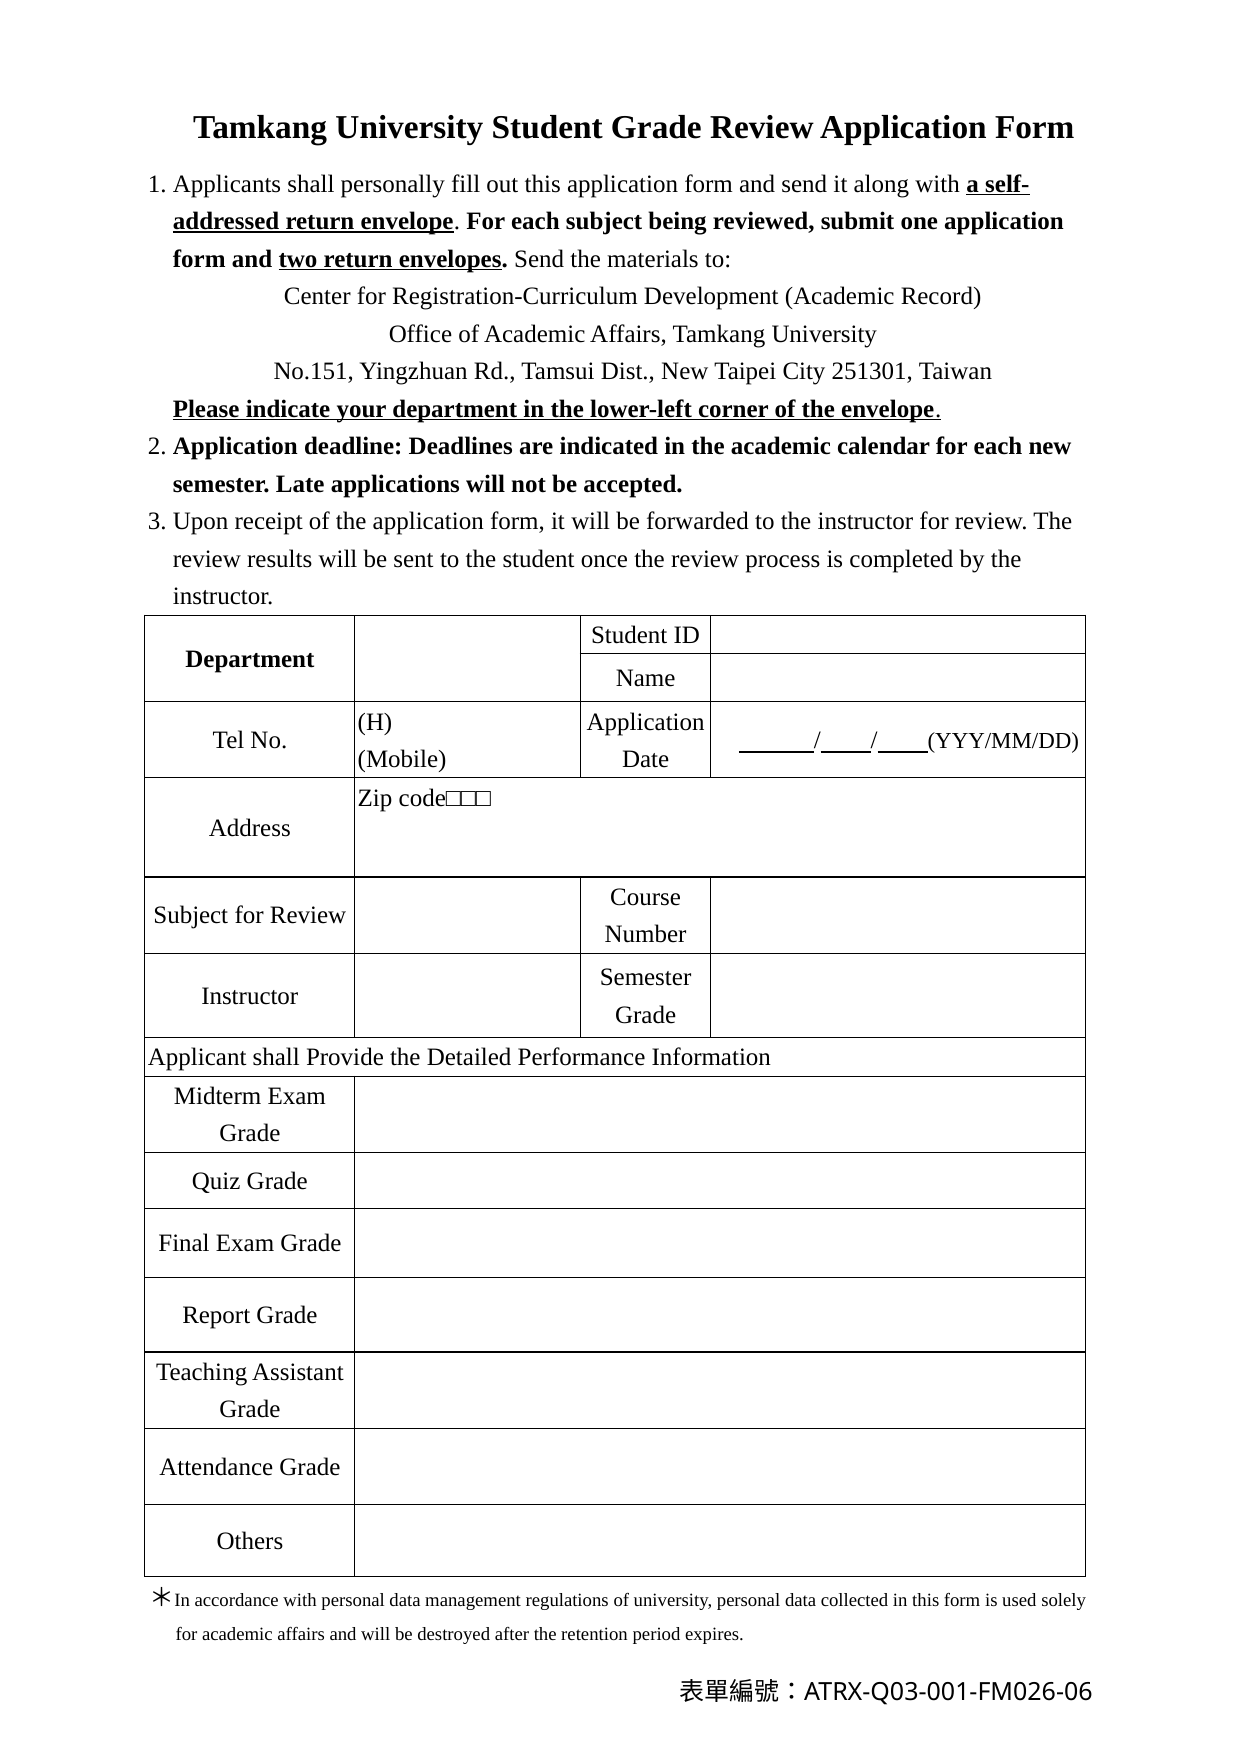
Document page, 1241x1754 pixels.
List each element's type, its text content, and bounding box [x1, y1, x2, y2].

table_cell [711, 878, 1085, 952]
table_cell Midterm Exam Grade [145, 1077, 354, 1152]
table_cell Instructor [145, 954, 354, 1037]
table_cell (H) (Mobile) [355, 702, 580, 777]
table_cell Others [145, 1505, 354, 1576]
table_cell Final Exam Grade [145, 1209, 354, 1277]
table_cell [711, 954, 1085, 1037]
table_cell Name [581, 654, 710, 701]
table_header Student ID [581, 616, 710, 653]
text 3. Upon receipt of the application form, it will be forwarded to the instructor for review. The review results will be sent to the student once the review process is completed by the instructor. [148, 502, 1092, 614]
table_cell [355, 1077, 1085, 1152]
table_cell Zip code□□□ [355, 778, 1085, 876]
table_cell [355, 1505, 1085, 1576]
table_cell Subject for Review [145, 878, 354, 952]
table_cell Address [145, 778, 354, 876]
table_cell Teaching Assistant Grade [145, 1353, 354, 1427]
text 1. Applicants shall personally fill out this application form and send it along with a self-addressed return envelope. For each subject being reviewed, submit one application form and two return envelopes. Send the materials to: [148, 164, 1092, 277]
table_header [711, 616, 1085, 653]
table_cell [355, 954, 580, 1037]
table_cell [355, 1429, 1085, 1503]
table_cell Quiz Grade [145, 1153, 354, 1207]
table_header Department [145, 616, 354, 701]
table_cell Course Number [581, 878, 710, 952]
table_cell Report Grade [145, 1278, 354, 1351]
table_cell [355, 1153, 1085, 1207]
table_cell [355, 1278, 1085, 1351]
table_cell [711, 654, 1085, 701]
table_header [355, 616, 580, 701]
table_cell Application Date [581, 702, 710, 777]
table_cell [355, 1209, 1085, 1277]
table_cell Semester Grade [581, 954, 710, 1037]
table_cell Applicant shall Provide the Detailed Performance Information [145, 1038, 1085, 1076]
text Center for Registration-Curriculum Development (Academic Record) [173, 277, 1092, 314]
text ＊In accordance with personal data management regulations of university, personal data collected in this form is used solely for academic affairs and will be destroyed after the retention period expires. [149, 1577, 1092, 1652]
text 2. Application deadline: Deadlines are indicated in the academic calendar for each new semester. Late applications will not be accepted. [148, 427, 1092, 502]
text Tamkang University Student Grade Review Application Form [175, 89, 1092, 164]
table_cell [355, 878, 580, 952]
text Office of Academic Affairs, Tamkang University [173, 314, 1092, 352]
table_cell Tel No. [145, 702, 354, 777]
text Please indicate your department in the lower-left corner of the envelope. [173, 389, 1092, 427]
text No.151, Yingzhuan Rd., Tamsui Dist., New Taipei City 251301, Taiwan [173, 352, 1092, 389]
table_cell [355, 1353, 1085, 1427]
table_cell / / (YYY/MM/DD) [711, 702, 1085, 777]
table_cell Attendance Grade [145, 1429, 354, 1503]
